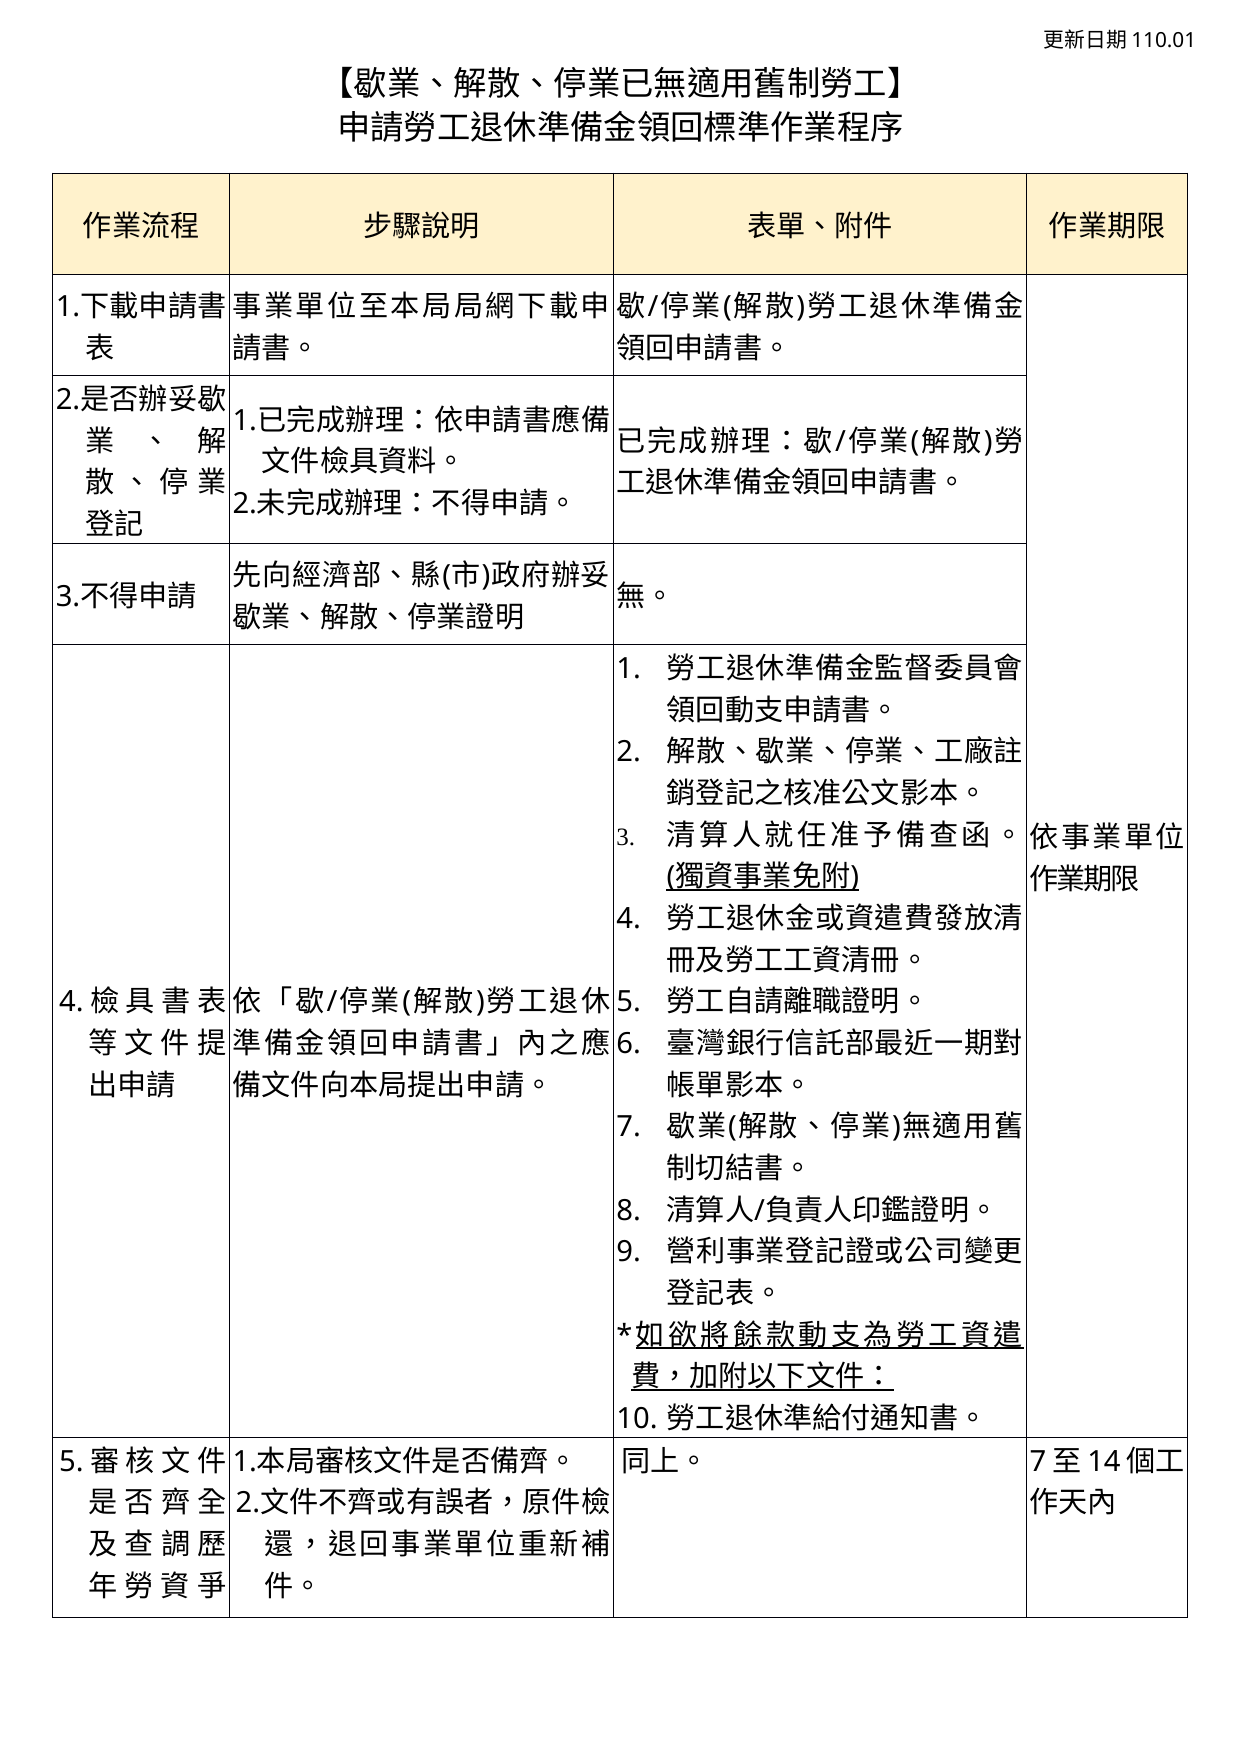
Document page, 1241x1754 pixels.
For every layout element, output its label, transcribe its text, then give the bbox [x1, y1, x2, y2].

table_header 作業期限 [1027, 174, 1187, 274]
table_cell 事業單位至本局局網下載申請書。 [230, 275, 613, 375]
table_cell 勞工退休準備金監督委員會領回動支申請書。 解散、歇業、停業、工廠註銷登記之核准公文影本。 清算人就任准予備查函。(獨資事業免附) 勞工退休金或資遣費發放清冊及勞工工資清冊。 勞工自請離職證明。 臺灣銀行信託部最近一期對帳單影本。 歇業(解散、停業)無適用舊制切結書。 清算人/負責人印鑑證明。 營利事業登記證或公司變更登記表。 *如欲將餘款動支為勞工資遣費，加附以下文件： 勞工退休準給付通知書。 [614, 645, 1026, 1437]
table_cell 已完成辦理：歇/停業(解散)勞工退休準備金領回申請書。 [614, 376, 1026, 543]
table_header 表單、附件 [614, 174, 1026, 274]
table_cell 1.本局審核文件是否備齊。 2.文件不齊或有誤者，原件檢還，退回事業單位重新補件。 [230, 1438, 613, 1617]
text 【歇業、解散、停業已無適用舊制勞工】 [44, 54, 1196, 106]
table_header 步驟說明 [230, 174, 613, 274]
table_cell 4.檢具書表等文件提出申請 [53, 645, 229, 1437]
table_cell 依「歇/停業(解散)勞工退休準備金領回申請書」內之應備文件向本局提出申請。 [230, 645, 613, 1437]
table_cell 1.已完成辦理：依申請書應備文件檢具資料。 2.未完成辦理：不得申請。 [230, 376, 613, 543]
table_cell 5.審核文件是否齊全及查調歷年勞資爭 [53, 1438, 229, 1617]
table_cell 歇/停業(解散)勞工退休準備金領回申請書。 [614, 275, 1026, 375]
table_cell 7至14個工作天內 [1027, 1438, 1187, 1617]
table_cell 2.是否辦妥歇業、解散、停業登記 [53, 376, 229, 543]
table_cell 依事業單位作業期限 [1027, 275, 1187, 1437]
table_cell 3.不得申請 [53, 544, 229, 644]
table_cell 同上。 [614, 1438, 1026, 1617]
table_cell 無。 [614, 544, 1026, 644]
table_header 作業流程 [53, 174, 229, 274]
table_cell 1.下載申請書表 [53, 275, 229, 375]
text 申請勞工退休準備金領回標準作業程序 [44, 106, 1196, 148]
table_cell 先向經濟部、縣(市)政府辦妥歇業、解散、停業證明 [230, 544, 613, 644]
